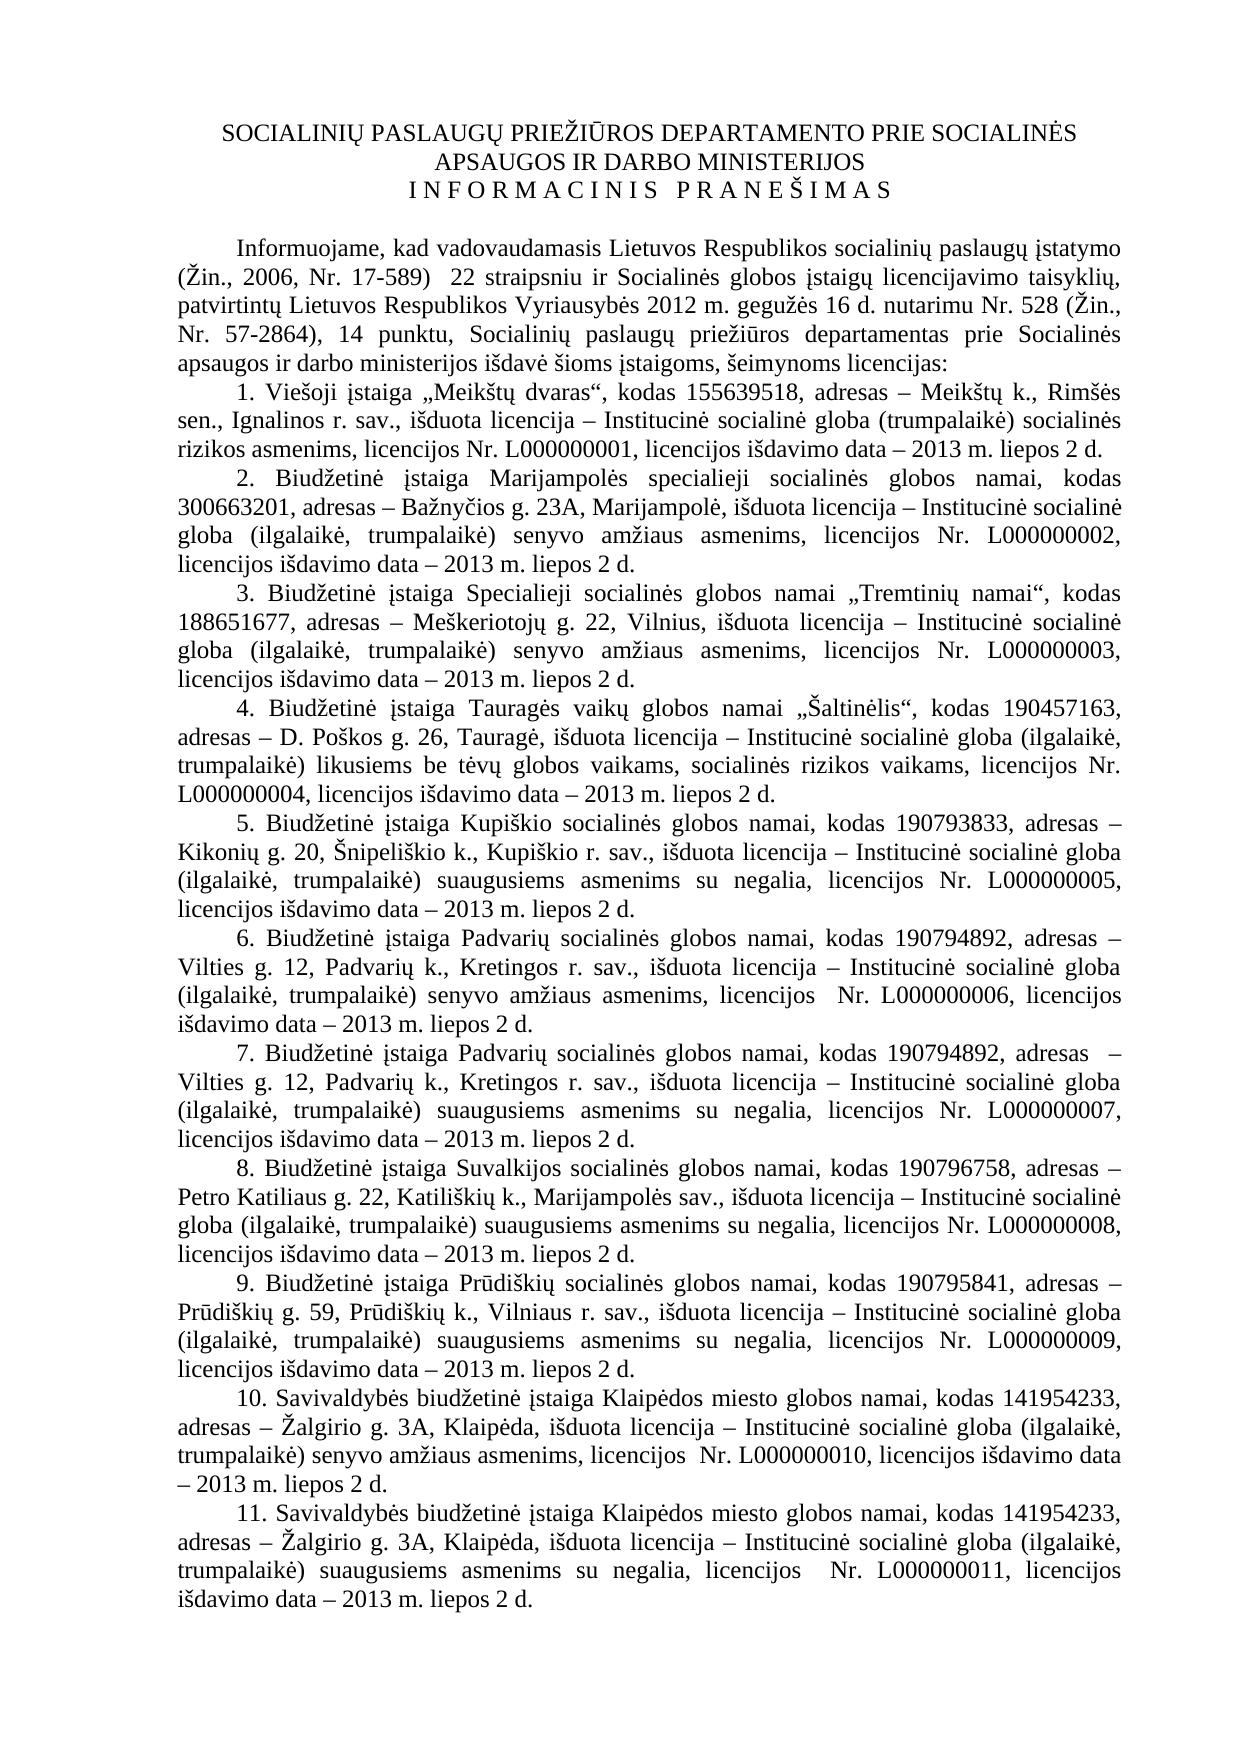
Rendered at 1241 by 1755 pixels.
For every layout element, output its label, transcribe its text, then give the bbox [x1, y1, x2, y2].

text 10. Savivaldybės biudžetinė įstaiga Klaipėdos miesto globos namai, kodas 141954233, adresas – Žalgirio g. 3a, Klaipėda, išduota licencija – Institucinė socialinė globa (ilgalaikė, trumpalaikė) senyvo amžiaus asmenims, licencijos Nr. L000000010, licencijos išdavimo data – 2013 m. liepos 2 d. [177, 1383, 1122, 1498]
text 9. Biudžetinė įstaiga Prūdiškių socialinės globos namai, kodas 190795841, adresas – Prūdiškių g. 59, Prūdiškių k., Vilniaus r. sav., išduota licencija – Institucinė socialinė globa (ilgalaikė, trumpalaikė) suaugusiems asmenims su negalia, licencijos Nr. L000000009, licencijos išdavimo data – 2013 m. liepos 2 d. [177, 1268, 1122, 1383]
text I N F O R M A C I N I S P R A N E Š I M A S [177, 176, 1122, 204]
text 5. Biudžetinė įstaiga Kupiškio socialinės globos namai, kodas 190793833, adresas – Kikonių g. 20, Šnipeliškio k., Kupiškio r. sav., išduota licencija – Institucinė socialinė globa (ilgalaikė, trumpalaikė) suaugusiems asmenims su negalia, licencijos Nr. L000000005, licencijos išdavimo data – 2013 m. liepos 2 d. [177, 808, 1122, 923]
text 4. Biudžetinė įstaiga Tauragės vaikų globos namai „Šaltinėlis“, kodas 190457163, adresas – D. Poškos g. 26, Tauragė, išduota licencija – Institucinė socialinė globa (ilgalaikė, trumpalaikė) likusiems be tėvų globos vaikams, socialinės rizikos vaikams, licencijos Nr. L000000004, licencijos išdavimo data – 2013 m. liepos 2 d. [177, 693, 1122, 808]
text 1. Viešoji įstaiga „Meikštų dvaras“, kodas 155639518, adresas – Meikštų k., Rimšės sen., Ignalinos r. sav., išduota licencija – Institucinė socialinė globa (trumpalaikė) socialinės rizikos asmenims, licencijos Nr. L000000001, licencijos išdavimo data – 2013 m. liepos 2 d. [177, 377, 1122, 463]
text 8. Biudžetinė įstaiga Suvalkijos socialinės globos namai, kodas 190796758, adresas – Petro Katiliaus g. 22, Katiliškių k., Marijampolės sav., išduota licencija – Institucinė socialinė globa (ilgalaikė, trumpalaikė) suaugusiems asmenims su negalia, licencijos Nr. L000000008, licencijos išdavimo data – 2013 m. liepos 2 d. [177, 1153, 1122, 1268]
text Informuojame, kad vadovaudamasis Lietuvos Respublikos socialinių paslaugų įstatymo (Žin., 2006, Nr. 17-589) 22 straipsniu ir Socialinės globos įstaigų licencijavimo taisyklių, patvirtintų Lietuvos Respublikos Vyriausybės 2012 m. gegužės 16 d. nutarimu Nr. 528 (Žin., Nr. 57-2864), 14 punktu, Socialinių paslaugų priežiūros departamentas prie Socialinės apsaugos ir darbo ministerijos išdavė šioms įstaigoms, šeimynoms licencijas: [177, 233, 1122, 377]
text 6. Biudžetinė įstaiga Padvarių socialinės globos namai, kodas 190794892, adresas – Vilties g. 12, Padvarių k., Kretingos r. sav., išduota licencija – Institucinė socialinė globa (ilgalaikė, trumpalaikė) senyvo amžiaus asmenims, licencijos Nr. L000000006, licencijos išdavimo data – 2013 m. liepos 2 d. [177, 923, 1122, 1038]
text 2. Biudžetinė įstaiga Marijampolės specialieji socialinės globos namai, kodas 300663201, adresas – Bažnyčios g. 23a, Marijampolė, išduota licencija – Institucinė socialinė globa (ilgalaikė, trumpalaikė) senyvo amžiaus asmenims, licencijos Nr. L000000002, licencijos išdavimo data – 2013 m. liepos 2 d. [177, 463, 1122, 578]
text 11. Savivaldybės biudžetinė įstaiga Klaipėdos miesto globos namai, kodas 141954233, adresas – Žalgirio g. 3a, Klaipėda, išduota licencija – Institucinė socialinė globa (ilgalaikė, trumpalaikė) suaugusiems asmenims su negalia, licencijos Nr. L000000011, licencijos išdavimo data – 2013 m. liepos 2 d. [177, 1498, 1122, 1613]
text 3. Biudžetinė įstaiga Specialieji socialinės globos namai „Tremtinių namai“, kodas 188651677, adresas – Meškeriotojų g. 22, Vilnius, išduota licencija – Institucinė socialinė globa (ilgalaikė, trumpalaikė) senyvo amžiaus asmenims, licencijos Nr. L000000003, licencijos išdavimo data – 2013 m. liepos 2 d. [177, 578, 1122, 693]
text SOCIALINIŲ PASLAUGŲ PRIEŽIŪROS DEPARTAMENTO PRIE SOCIALINĖS APSAUGOS IR DARBO MINISTERIJOS [177, 118, 1122, 176]
text 7. Biudžetinė įstaiga Padvarių socialinės globos namai, kodas 190794892, adresas – Vilties g. 12, Padvarių k., Kretingos r. sav., išduota licencija – Institucinė socialinė globa (ilgalaikė, trumpalaikė) suaugusiems asmenims su negalia, licencijos Nr. L000000007, licencijos išdavimo data – 2013 m. liepos 2 d. [177, 1038, 1122, 1153]
